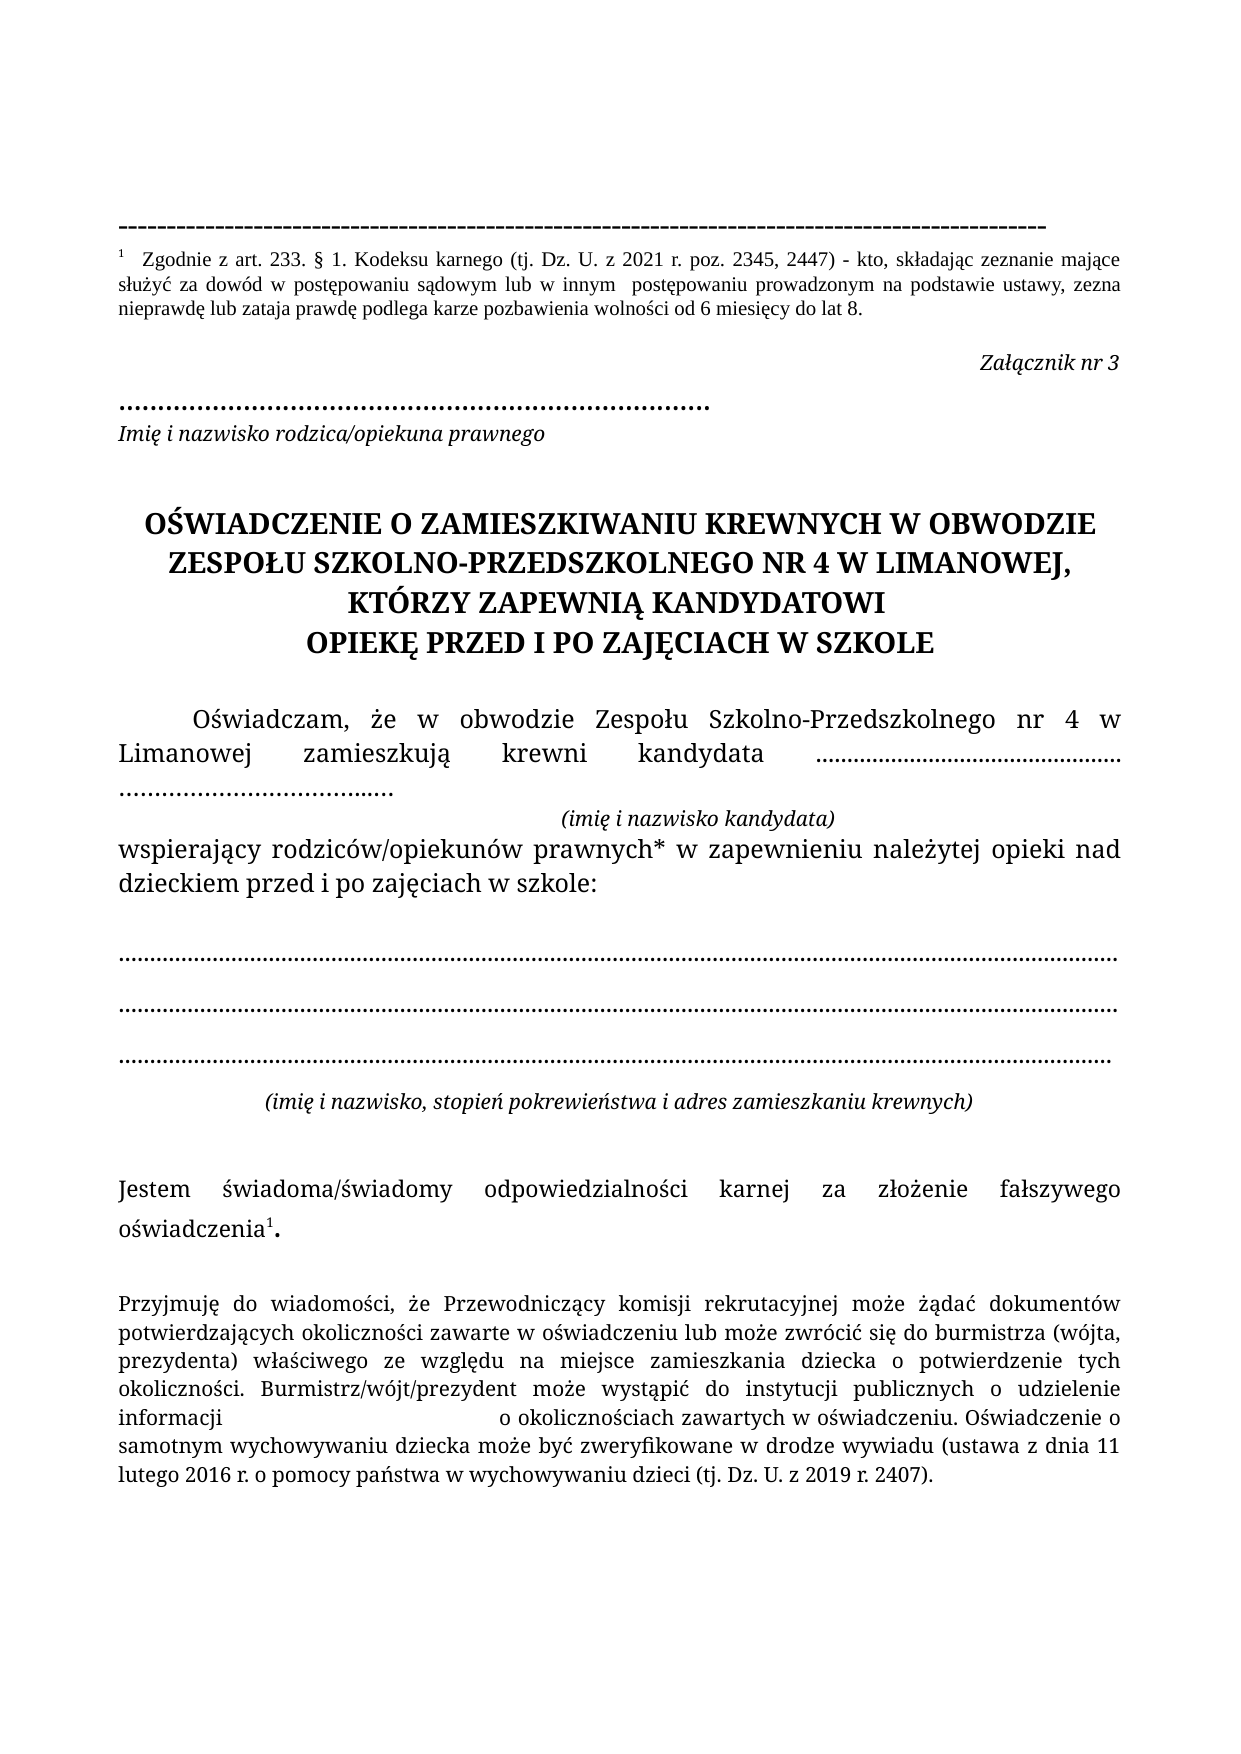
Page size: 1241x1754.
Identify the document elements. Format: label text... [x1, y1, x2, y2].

text Załącznik nr 3 [118, 348, 1122, 377]
text Oświadczam, że w obwodzie Zespołu Szkolno-Przedszkolnego nr 4 w Limanowej zamieszkują krewni kandydata .................................................……………………………...… [118, 701, 1122, 804]
text (imię i nazwisko kandydata) [118, 804, 1122, 832]
text OŚWIADCZENIE O ZAMIESZKIWANIU KREWNYCH W OBWODZIE ZESPOŁU SZKOLNO-PRZEDSZKOLNEGO NR 4 W LIMANOWEJ, KTÓRZY ZAPEWNIĄ KANDYDATOWI [118, 503, 1122, 622]
text ............................................................................................................................................................................................................................................................................................................................................................................................................................................................................................... [118, 934, 1122, 1070]
text wspierający rodziców/opiekunów prawnych* w zapewnieniu należytej opieki nad dzieckiem przed i po zajęciach w szkole: [118, 832, 1122, 900]
text 1 Zgodnie z art. 233. § 1. Kodeksu karnego (tj. Dz. U. z 2021 r. poz. 2345, 2447) - kto, składając zeznanie mające służyć za dowód w postępowaniu sądowym lub w innym postępowaniu prowadzonym na podstawie ustawy, zezna nieprawdę lub zataja prawdę podlega karze pozbawienia wolności od 6 miesięcy do lat 8. [118, 246, 1122, 320]
text ............................................................................ [118, 377, 1122, 419]
text OPIEKĘ PRZED I PO ZAJĘCIACH W SZKOLE [118, 622, 1122, 662]
text Jestem świadoma/świadomy odpowiedzialności karnej za złożenie fałszywego oświadczenia1. [118, 1173, 1122, 1247]
text Przyjmuję do wiadomości, że Przewodniczący komisji rekrutacyjnej może żądać dokumentów potwierdzających okoliczności zawarte w oświadczeniu lub może zwrócić się do burmistrza (wójta, prezydenta) właściwego ze względu na miejsce zamieszkania dziecka o potwierdzenie tych okoliczności. Burmistrz/wójt/prezydent może wystąpić do instytucji publicznych o udzielenie informacji o okolicznościach zawartych w oświadczeniu. Oświadczenie o samotnym wychowywaniu dziecka może być zweryfikowane w drodze wywiadu (ustawa z dnia 11 lutego 2016 r. o pomocy państwa w wychowywaniu dzieci (tj. Dz. U. z 2019 r. 2407). [118, 1289, 1122, 1488]
text ------------------------------------------------------------------------------------------------ [118, 203, 1122, 246]
text (imię i nazwisko, stopień pokrewieństwa i adres zamieszkaniu krewnych) [118, 1087, 1122, 1116]
text Imię i nazwisko rodzica/opiekuna prawnego [118, 419, 1122, 448]
